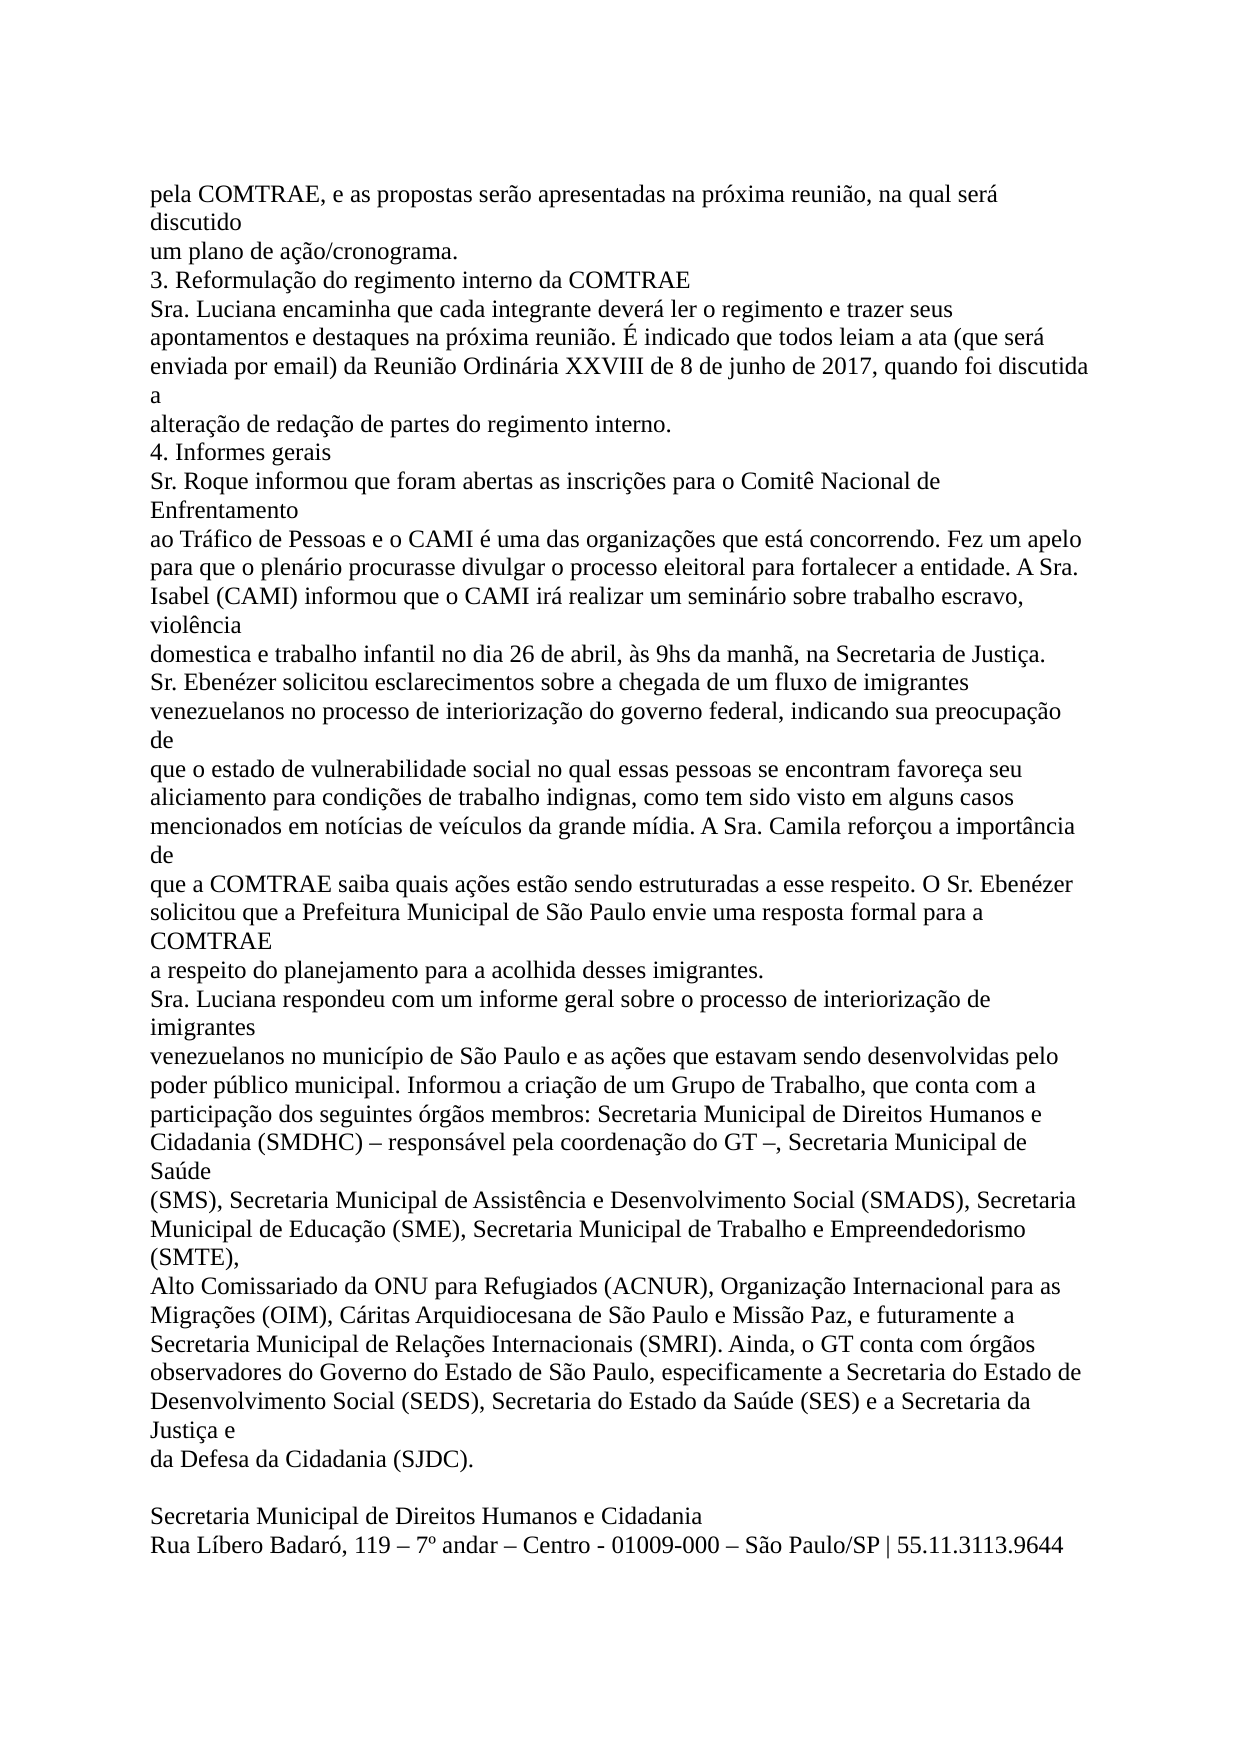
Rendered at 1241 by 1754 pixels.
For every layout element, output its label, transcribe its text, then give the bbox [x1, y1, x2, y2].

text 3. Reformulação do regimento interno da COMTRAE [150, 265, 1090, 294]
text Migrações (OIM), Cáritas Arquidiocesana de São Paulo e Missão Paz, e futuramente a [150, 1300, 1090, 1329]
text para que o plenário procurasse divulgar o processo eleitoral para fortalecer a entidade. A Sra. [150, 552, 1090, 581]
text (SMS), Secretaria Municipal de Assistência e Desenvolvimento Social (SMADS), Secretaria [150, 1185, 1090, 1214]
text Sr. Roque informou que foram abertas as inscrições para o Comitê Nacional de Enfrentamento [150, 466, 1090, 524]
text Secretaria Municipal de Relações Internacionais (SMRI). Ainda, o GT conta com órgãos [150, 1329, 1090, 1357]
text participação dos seguintes órgãos membros: Secretaria Municipal de Direitos Humanos e [150, 1099, 1090, 1127]
text ao Tráfico de Pessoas e o CAMI é uma das organizações que está concorrendo. Fez um apelo [150, 524, 1090, 552]
text Isabel (CAMI) informou que o CAMI irá realizar um seminário sobre trabalho escravo, violência [150, 581, 1090, 639]
text 4. Informes gerais [150, 437, 1090, 466]
text Sra. Luciana encaminha que cada integrante deverá ler o regimento e trazer seus [150, 294, 1090, 322]
text que a COMTRAE saiba quais ações estão sendo estruturadas a esse respeito. O Sr. Ebenézer [150, 869, 1090, 897]
text Municipal de Educação (SME), Secretaria Municipal de Trabalho e Empreendedorismo (SMTE), [150, 1214, 1090, 1271]
text Desenvolvimento Social (SEDS), Secretaria do Estado da Saúde (SES) e a Secretaria da Justiça e [150, 1386, 1090, 1444]
text observadores do Governo do Estado de São Paulo, especificamente a Secretaria do Estado de [150, 1357, 1090, 1386]
text solicitou que a Prefeitura Municipal de São Paulo envie uma resposta formal para a COMTRAE [150, 897, 1090, 955]
text Sr. Ebenézer solicitou esclarecimentos sobre a chegada de um fluxo de imigrantes [150, 667, 1090, 696]
text que o estado de vulnerabilidade social no qual essas pessoas se encontram favoreça seu [150, 754, 1090, 782]
text poder público municipal. Informou a criação de um Grupo de Trabalho, que conta com a [150, 1070, 1090, 1099]
text Rua Líbero Badaró, 119 – 7º andar – Centro - 01009-000 – São Paulo/SP | 55.11.3113.9644 [150, 1530, 1090, 1559]
text mencionados em notícias de veículos da grande mídia. A Sra. Camila reforçou a importância de [150, 811, 1090, 869]
text Sra. Luciana respondeu com um informe geral sobre o processo de interiorização de imigrantes [150, 984, 1090, 1041]
text Secretaria Municipal de Direitos Humanos e Cidadania [150, 1501, 1090, 1530]
text pela COMTRAE, e as propostas serão apresentadas na próxima reunião, na qual será discutido [150, 179, 1090, 236]
text apontamentos e destaques na próxima reunião. É indicado que todos leiam a ata (que será [150, 322, 1090, 351]
text venezuelanos no processo de interiorização do governo federal, indicando sua preocupação de [150, 696, 1090, 754]
text alteração de redação de partes do regimento interno. [150, 409, 1090, 437]
text um plano de ação/cronograma. [150, 236, 1090, 265]
text da Defesa da Cidadania (SJDC). [150, 1444, 1090, 1472]
text aliciamento para condições de trabalho indignas, como tem sido visto em alguns casos [150, 782, 1090, 811]
text Cidadania (SMDHC) – responsável pela coordenação do GT –, Secretaria Municipal de Saúde [150, 1127, 1090, 1185]
text venezuelanos no município de São Paulo e as ações que estavam sendo desenvolvidas pelo [150, 1041, 1090, 1070]
text domestica e trabalho infantil no dia 26 de abril, às 9hs da manhã, na Secretaria de Justiça. [150, 639, 1090, 667]
text enviada por email) da Reunião Ordinária XXVIII de 8 de junho de 2017, quando foi discutida a [150, 351, 1090, 409]
text a respeito do planejamento para a acolhida desses imigrantes. [150, 955, 1090, 984]
text Alto Comissariado da ONU para Refugiados (ACNUR), Organização Internacional para as [150, 1271, 1090, 1300]
